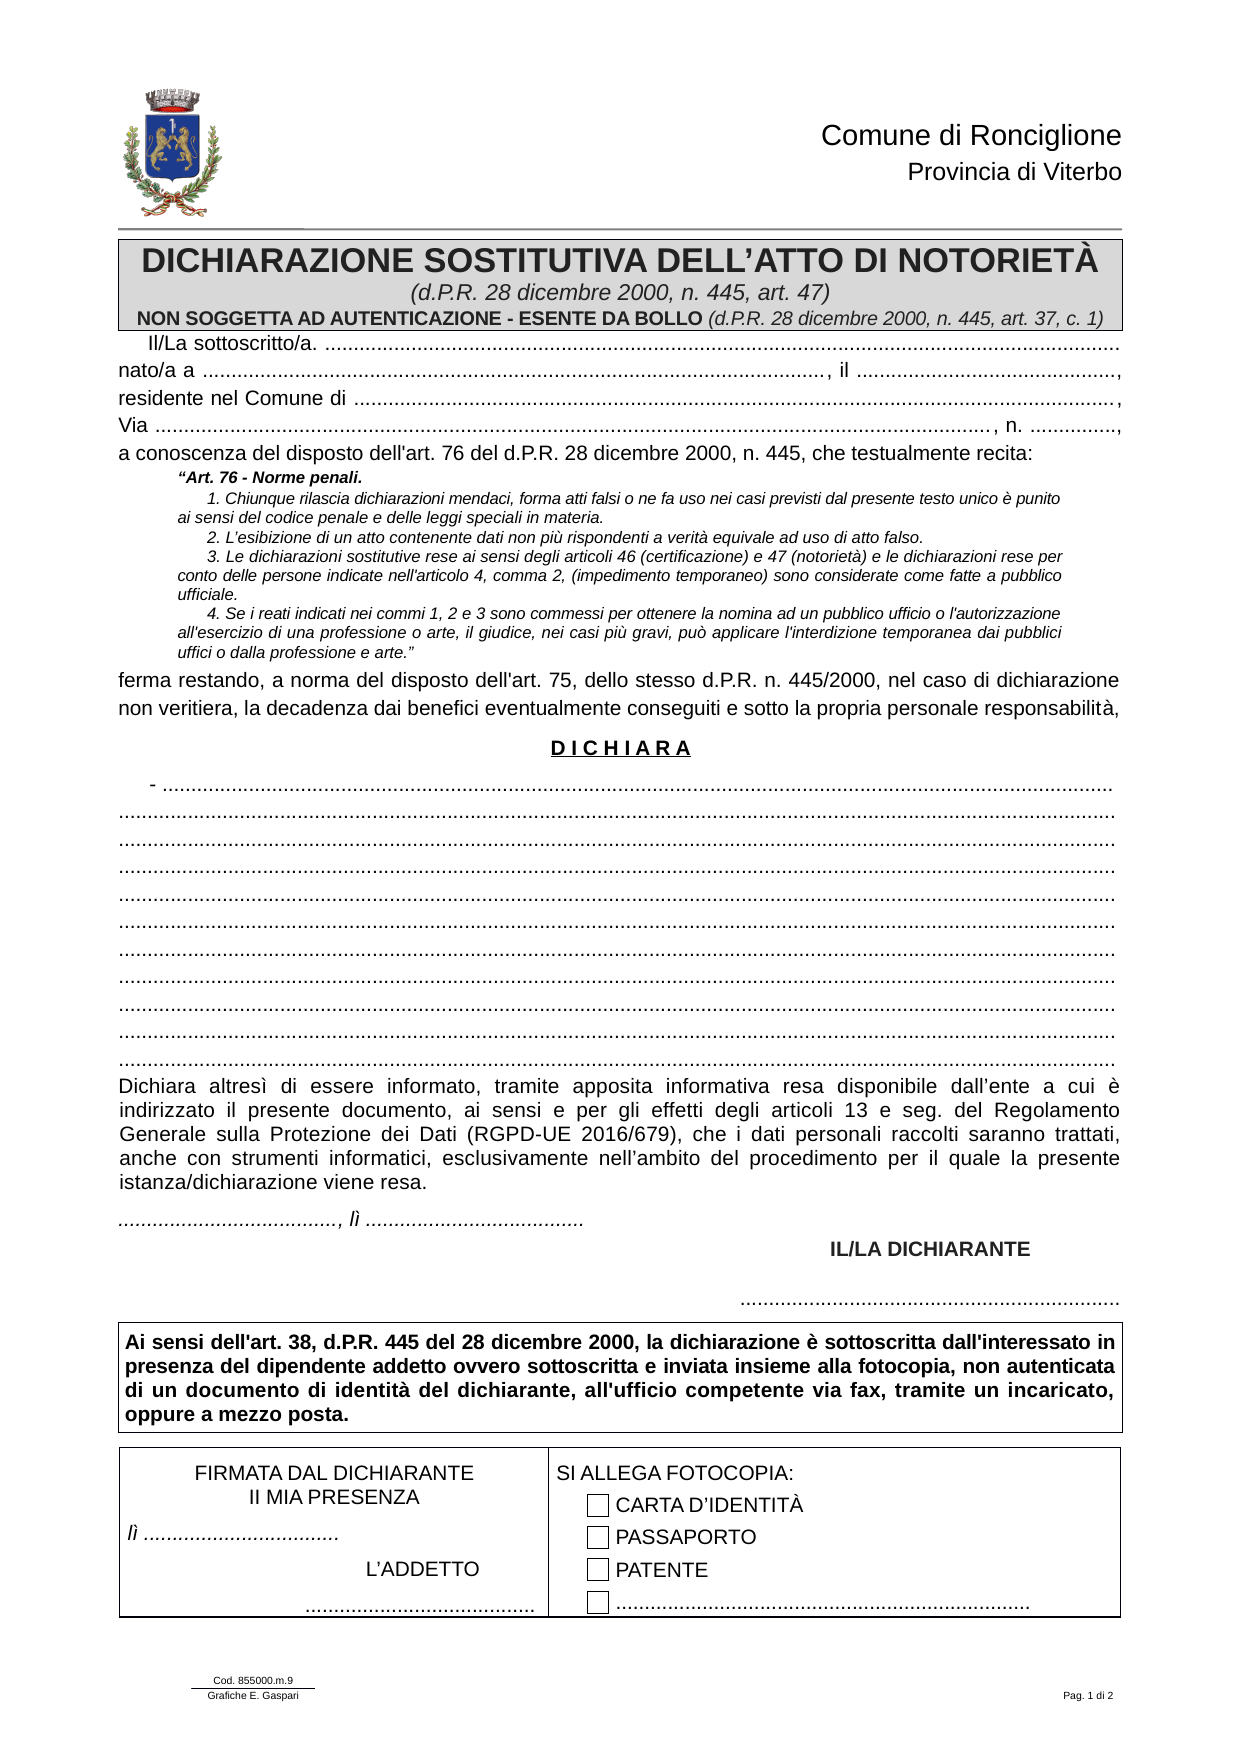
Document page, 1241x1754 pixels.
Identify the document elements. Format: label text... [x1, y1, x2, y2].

text ferma restando, a norma del disposto dell'art. 75, dello stesso d.P.R. n. 445/2000, nel caso di dichiarazione non veritiera, la decadenza dai benefici eventualmente conseguiti e sotto la propria personale responsabilità, [118, 668, 1122, 719]
text - ..................................................................................................................................................................... [149, 772, 1122, 796]
text ............................................................................................................................................................................. [118, 964, 1122, 988]
text IL/LA DICHIARANTE [738, 1237, 1122, 1261]
text 1. Chiunque rilascia dichiarazioni mendaci, forma atti falsi o ne fa uso nei casi previsti dal presente testo unico è punito ai sensi del codice penale e delle leggi speciali in materia. [177, 489, 1063, 527]
text Provincia di Viterbo [224, 157, 1122, 185]
picture [122, 87, 224, 219]
text Comune di Ronciglione [224, 118, 1122, 152]
text ............................................................................................................................................................................. [118, 882, 1122, 906]
text ............................................................................................................................................................................. [118, 799, 1122, 823]
text 3. Le dichiarazioni sostitutive rese ai sensi degli articoli 46 (certificazione) e 47 (notorietà) e le dichiarazioni rese per conto delle persone indicate nell'articolo 4, comma 2, (impedimento temporaneo) sono considerate come fatte a pubblico ufficiale. [177, 547, 1063, 604]
text 4. Se i reati indicati nei commi 1, 2 e 3 sono commessi per ottenere la nomina ad un pubblico ufficio o l'autorizzazione all'esercizio di una professione o arte, il giudice, nei casi più gravi, può applicare l'interdizione temporanea dai pubblici uffici o dalla professione e arte.” [177, 604, 1063, 662]
table_header DICHIARAZIONE SOSTITUTIVA DELL’ATTO DI NOTORIETÀ (d.P.R. 28 dicembre 2000, n. 445, art. 47) NON SOGGETTA AD AUTENTICAZIONE - ESENTE DA BOLLO (d.P.R. 28 dicembre 2000, n. 445, art. 37, c. 1) [119, 240, 1122, 329]
text Il/La sottoscritto/a. .......................................................................................................................................... nato/a a ............................................................................................................, il ............................................., residente nel Comune di ...................................................................................................................................., Via ................................................................................................................................................., n. ..............., a conoscenza del disposto dell'art. 76 del d.P.R. 28 dicembre 2000, n. 445, che testualmente recita: [118, 331, 1122, 464]
text ............................................................................................................................................................................. [118, 854, 1122, 878]
text ............................................................................................................................................................................. [118, 992, 1122, 1016]
text ............................................................................................................................................................................. [118, 1019, 1122, 1043]
text ............................................................................................................................................................................. [118, 937, 1122, 961]
text .................................................................. [738, 1286, 1122, 1310]
table_header Ai sensi dell'art. 38, d.P.R. 445 del 28 dicembre 2000, la dichiarazione è sottoscritta dall'interessato in presenza del dipendente addetto ovvero sottoscritta e inviata insieme alla fotocopia, non autenticata di un documento di identità del dichiarante, all'ufficio competente via fax, tramite un incaricato, oppure a mezzo posta. [119, 1323, 1122, 1432]
text ......................................, lì ...................................... [118, 1207, 1122, 1231]
text 2. L’esibizione di un atto contenente dati non più rispondenti a verità equivale ad uso di atto falso. [177, 527, 1063, 547]
text “Art. 76 - Norme penali. [177, 468, 1063, 487]
table_header SI ALLEGA FOTOCOPIA: CARTA D’IDENTITÀ PASSAPORTO PATENTE ........................................................................ [549, 1448, 1120, 1616]
text ............................................................................................................................................................................. [118, 909, 1122, 933]
table_header FIRMATA DAL DICHIARANTE II MIA PRESENZA lì .................................. L’ADDETTO ........................................ [120, 1448, 548, 1616]
text ............................................................................................................................................................................. [118, 1047, 1122, 1071]
text ............................................................................................................................................................................. [118, 827, 1122, 851]
text D I C H I A R A [119, 735, 1122, 759]
text Dichiara altresì di essere informato, tramite apposita informativa resa disponibile dall’ente a cui è indirizzato il presente documento, ai sensi e per gli effetti degli articoli 13 e seg. del Regolamento Generale sulla Protezione dei Dati (RGPD-UE 2016/679), che i dati personali raccolti saranno trattati, anche con strumenti informatici, esclusivamente nell’ambito del procedimento per il quale la presente istanza/dichiarazione viene resa. [118, 1074, 1122, 1194]
